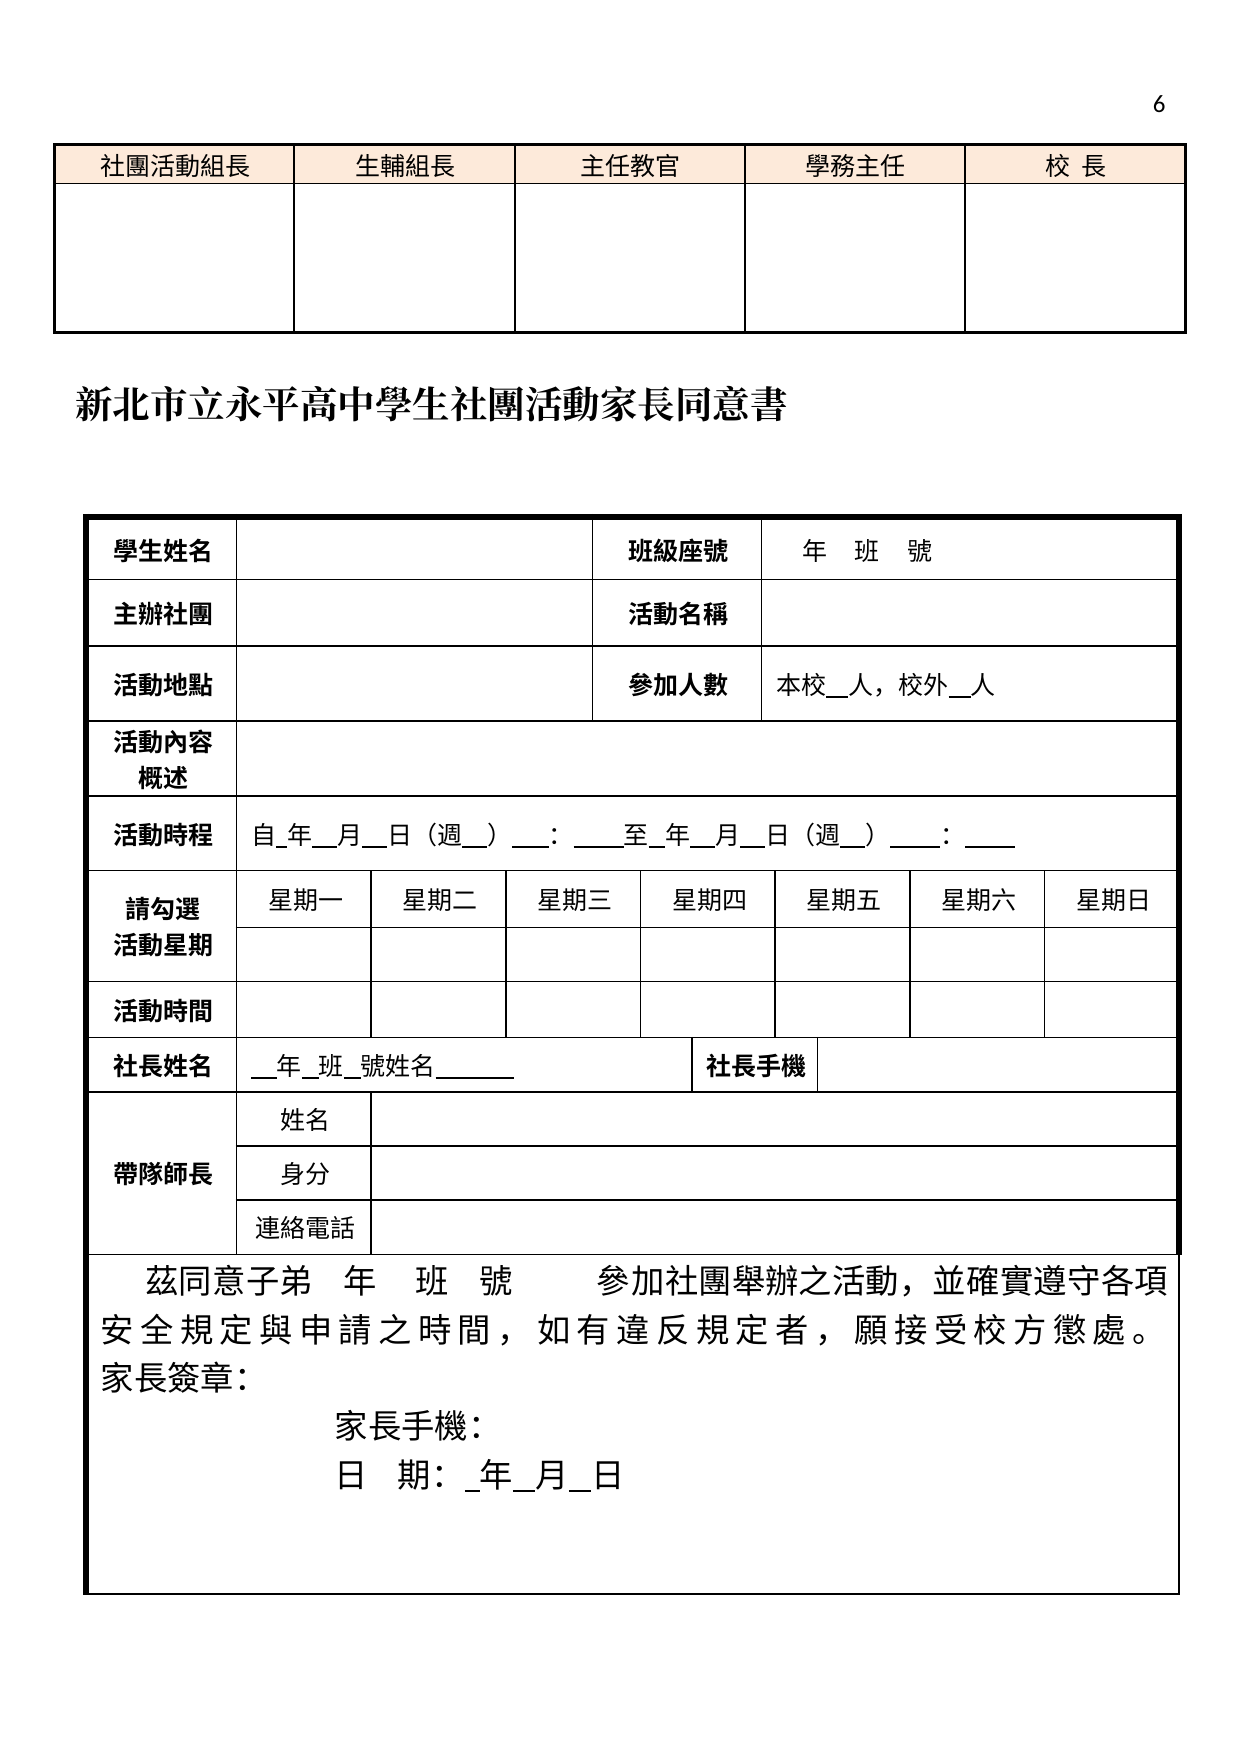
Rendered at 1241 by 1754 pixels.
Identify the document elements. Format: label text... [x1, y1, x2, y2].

table_cell [237, 647, 592, 720]
table_cell 年 班 號姓名 [237, 1038, 691, 1091]
table_cell [507, 928, 640, 981]
table_cell [295, 184, 514, 331]
table_cell [818, 1038, 1176, 1091]
table_header 班級座號 [593, 520, 761, 578]
table_cell [372, 1147, 1176, 1199]
table_cell [641, 928, 774, 981]
table_cell [911, 982, 1044, 1037]
table_cell [776, 928, 909, 981]
table_cell 星期四 [641, 871, 774, 926]
table_cell 社長姓名 [89, 1038, 236, 1091]
table_cell [56, 184, 293, 331]
table_cell 星期一 [237, 871, 370, 926]
table_cell 校 長 [966, 146, 1184, 183]
table_cell [372, 1093, 1176, 1145]
table_cell 茲同意子弟 年 班 號 參加社團舉辦之活動，並確實遵守各項安全規定與申請之時間，如有違反規定者，願接受校方懲處。 家長簽章： 家長手機： 日 期： 年 月 日 [89, 1255, 1178, 1593]
table_cell [372, 928, 505, 981]
table_cell 主辦社團 [89, 580, 236, 645]
table_cell [746, 184, 964, 331]
table_cell 活動內容 概述 [89, 722, 236, 795]
table_cell [372, 1201, 1176, 1253]
table_cell 學務主任 [746, 146, 964, 183]
table_cell 主任教官 [516, 146, 744, 183]
table_cell 本校 人，校外 人 [762, 647, 1176, 720]
table_cell [237, 928, 370, 981]
table_cell 身分 [237, 1147, 370, 1199]
table_header [237, 520, 592, 578]
table_cell 帶隊師長 [89, 1093, 236, 1253]
table_cell 活動名稱 [593, 580, 761, 645]
table_cell [911, 928, 1044, 981]
table_cell [237, 982, 370, 1037]
table_cell 活動時間 [89, 982, 236, 1037]
table_cell [516, 184, 744, 331]
table_cell 活動地點 [89, 647, 236, 720]
table_cell 星期五 [776, 871, 909, 926]
table_cell 姓名 [237, 1093, 370, 1145]
table_cell 星期日 [1045, 871, 1176, 926]
table_cell 參加人數 [593, 647, 761, 720]
table_cell 請勾選 活動星期 [89, 871, 236, 981]
table_cell 社長手機 [693, 1038, 817, 1091]
table_header 年 班 號 [762, 520, 1176, 578]
table_cell 社團活動組長 [56, 146, 293, 183]
table_cell [372, 982, 505, 1037]
table_cell 星期二 [372, 871, 505, 926]
table_cell 星期三 [507, 871, 640, 926]
table_cell [237, 580, 592, 645]
table_cell 自 年 月 日（週 ） ： 至 年 月 日（週 ） ： [237, 797, 1176, 870]
table_header 學生姓名 [89, 520, 236, 578]
table_cell [1045, 928, 1176, 981]
table_cell [966, 184, 1184, 331]
table_cell 生輔組長 [295, 146, 514, 183]
table_cell [1045, 982, 1176, 1037]
subtitle 新北市立永平高中學生社團活動家長同意書 [75, 384, 1165, 428]
table_cell 活動時程 [89, 797, 236, 870]
table_cell [507, 982, 640, 1037]
table_cell [776, 982, 909, 1037]
table_cell 連絡電話 [237, 1201, 370, 1253]
table_cell [237, 722, 1176, 795]
table_cell [762, 580, 1176, 645]
table_cell 星期六 [911, 871, 1044, 926]
table_cell [641, 982, 774, 1037]
